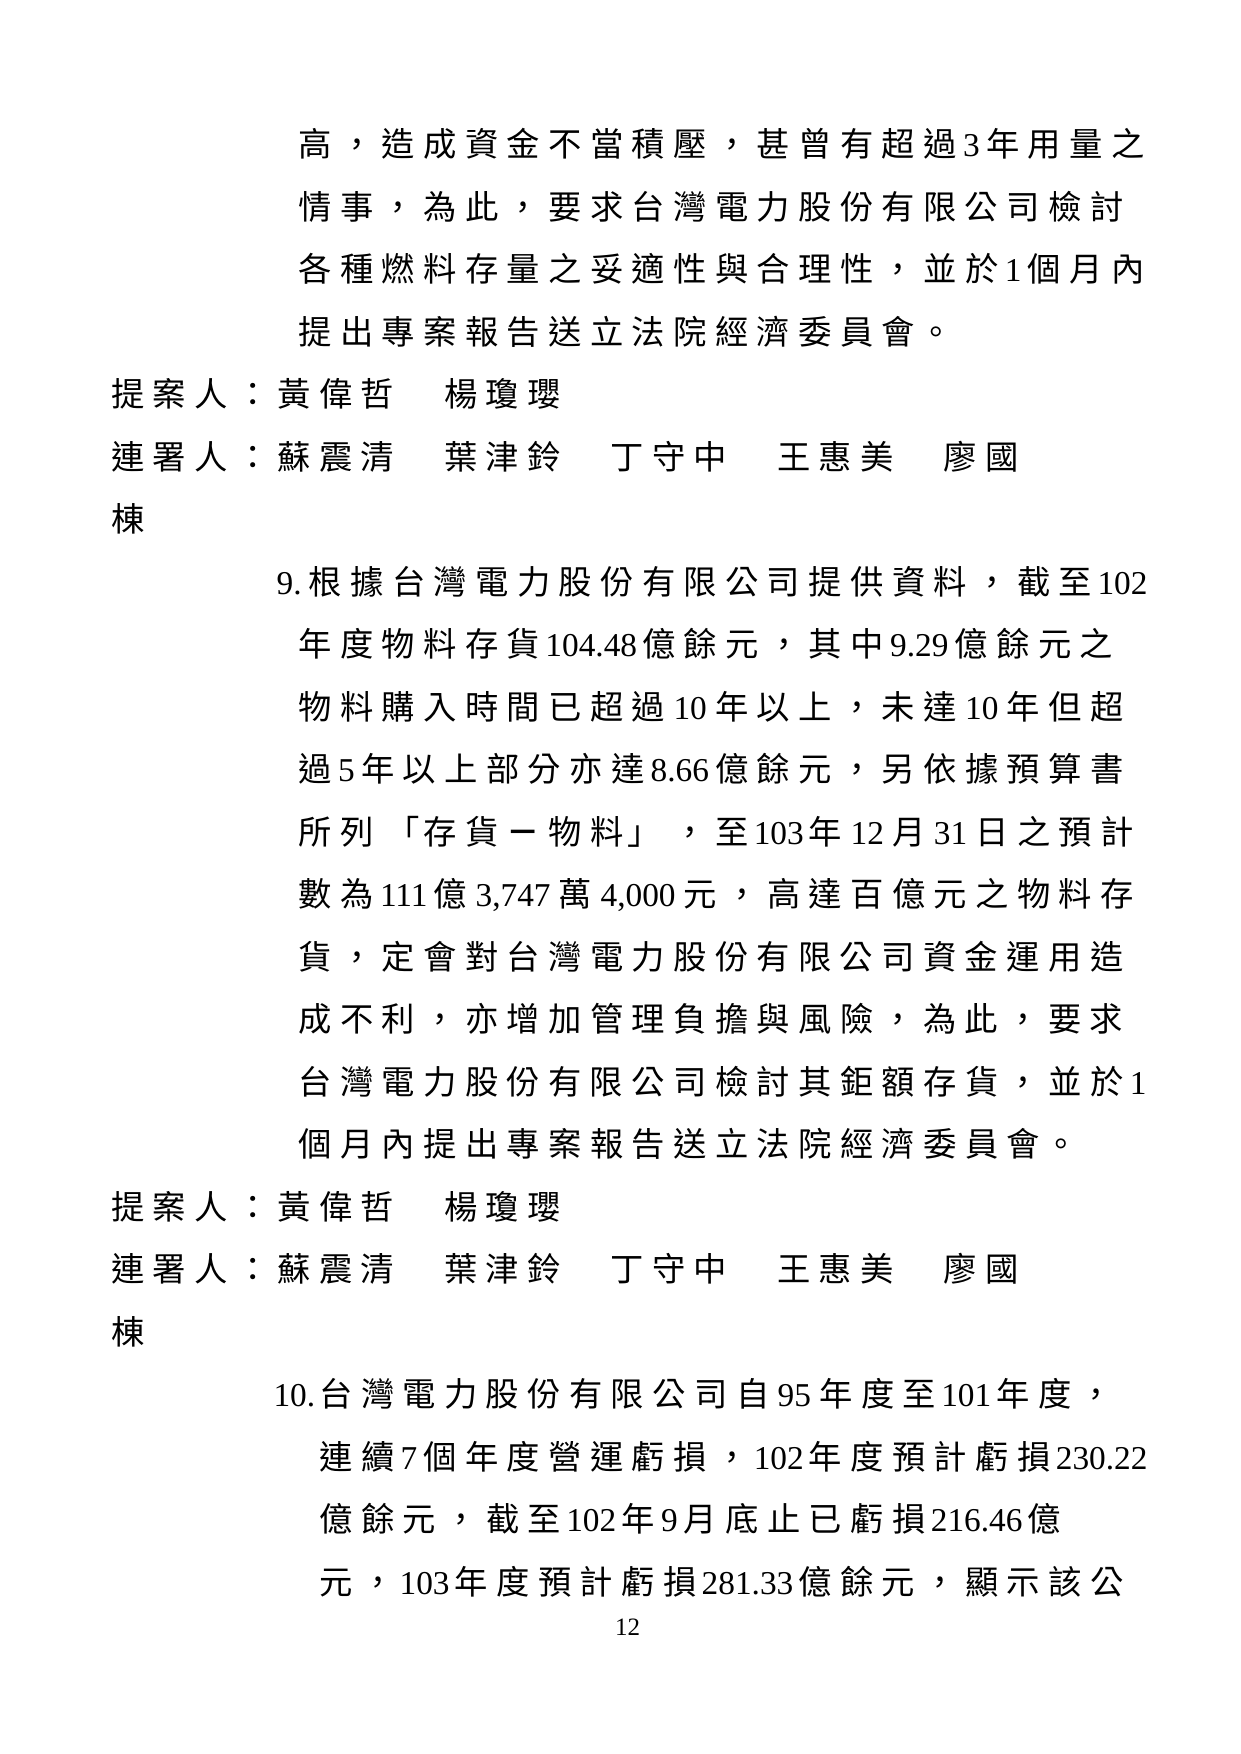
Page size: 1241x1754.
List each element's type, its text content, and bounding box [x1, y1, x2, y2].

text 高，造成資金不當積壓，甚曾有超過3年用量之情事，為此，要求台灣電力股份有限公司檢討各種燃料存量之妥適性與合理性，並於1個月內提出專案報告送立法院經濟委員會。 [267, 101, 1148, 351]
text 連署人：蘇震清 葉津鈴 丁守中 王惠美 廖國棟 [107, 413, 1044, 538]
text 9.根據台灣電力股份有限公司提供資料，截至102年度物料存貨104.48億餘元，其中9.29億餘元之物料購入時間已超過10年以上，未達10年但超過5年以上部分亦達8.66億餘元，另依據預算書所列「存貨－物料」，至103年12月31日之預計數為111億3,747萬4,000元，高達百億元之物料存貨，定會對台灣電力股份有限公司資金運用造成不利，亦增加管理負擔與風險，為此，要求台灣電力股份有限公司檢討其鉅額存貨，並於1個月內提出專案報告送立法院經濟委員會。 [267, 538, 1148, 1163]
text 提案人：黃偉哲 楊瓊瓔 [107, 1163, 1044, 1226]
text 連署人：蘇震清 葉津鈴 丁守中 王惠美 廖國棟 [107, 1226, 1044, 1351]
text 提案人：黃偉哲 楊瓊瓔 [107, 351, 1044, 413]
text 10.台灣電力股份有限公司自95年度至101年度，連續7個年度營運虧損，102年度預計虧損230.22億餘元，截至102年9月底止已虧損216.46億元，103年度預計虧損281.33億餘元，顯示該公 [267, 1351, 1148, 1601]
